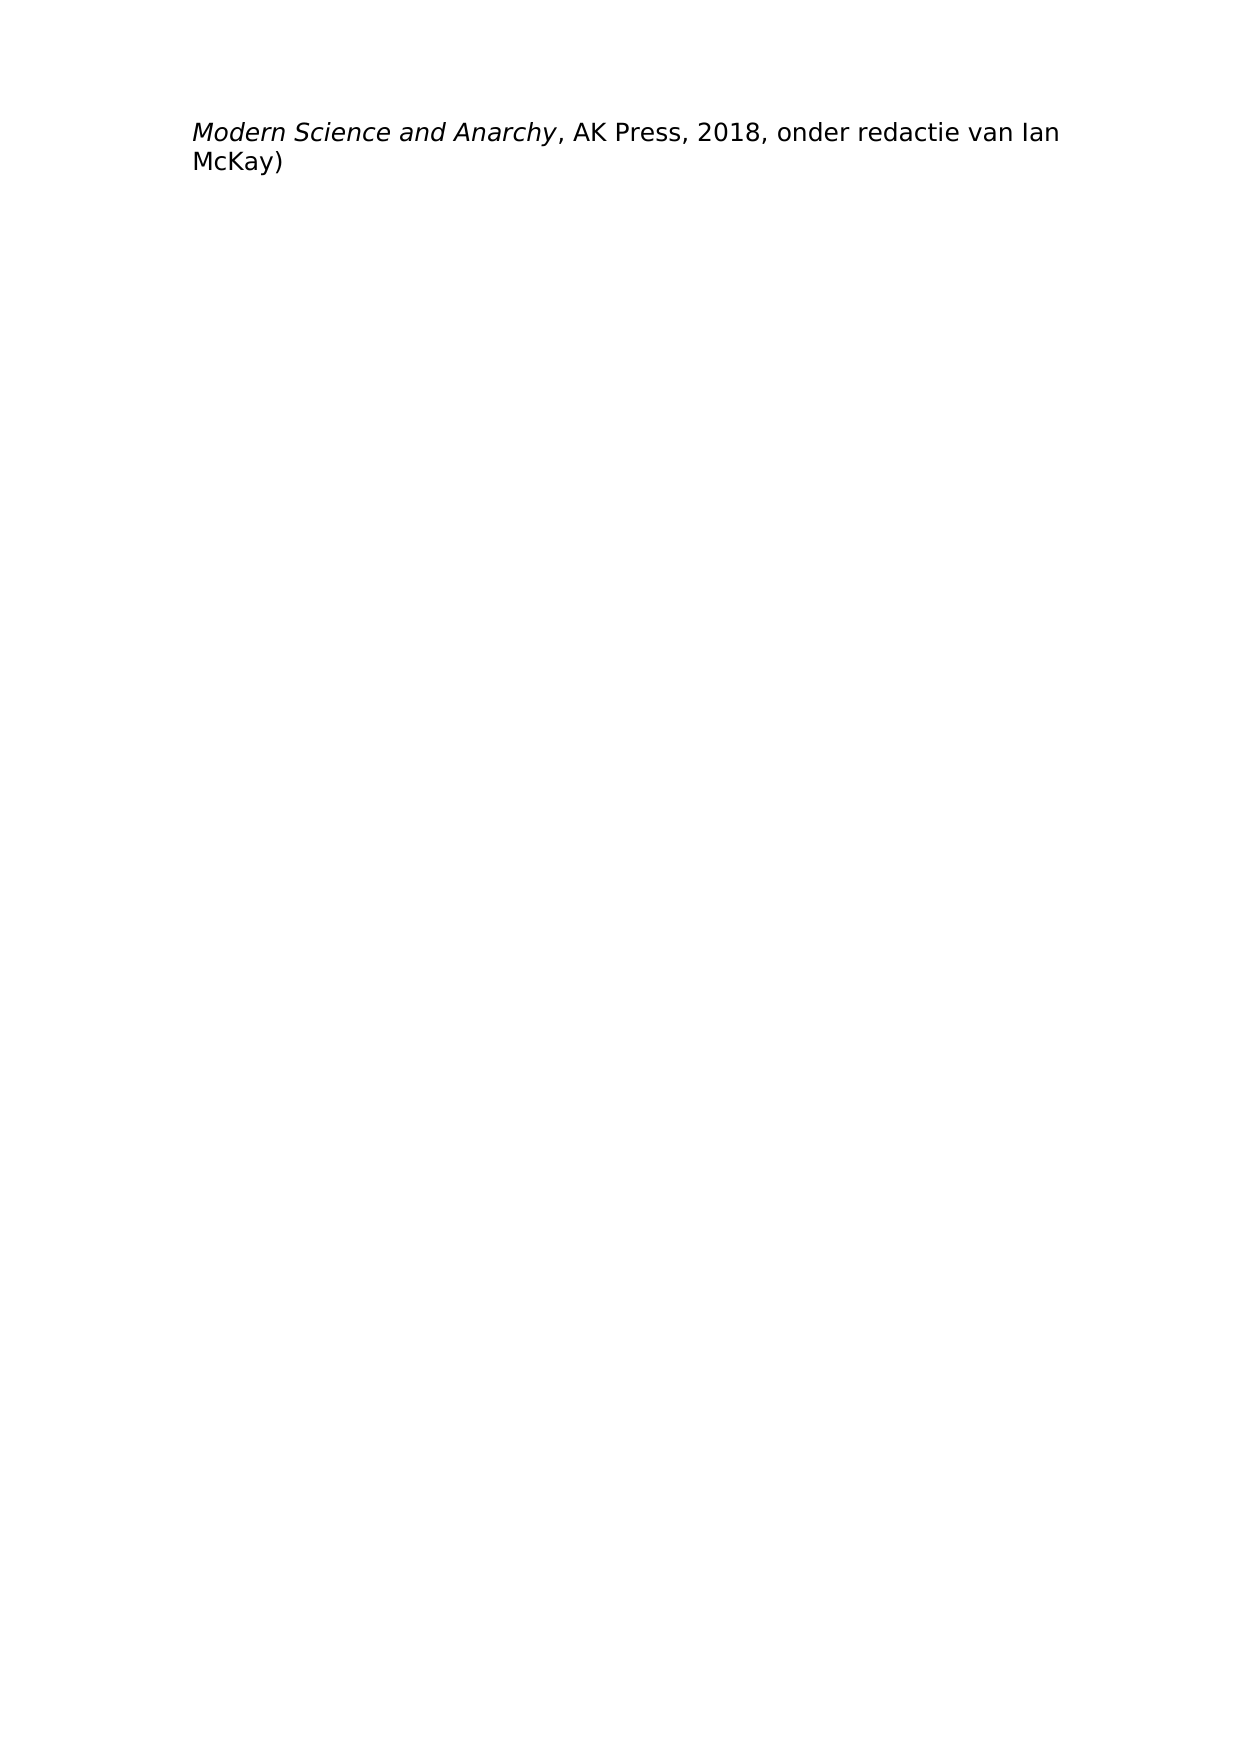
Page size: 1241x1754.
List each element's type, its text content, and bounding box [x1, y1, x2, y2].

list Modern Science and Anarchy, AK Press, 2018, onder redactie van Ian McKay) [177, 118, 1122, 176]
